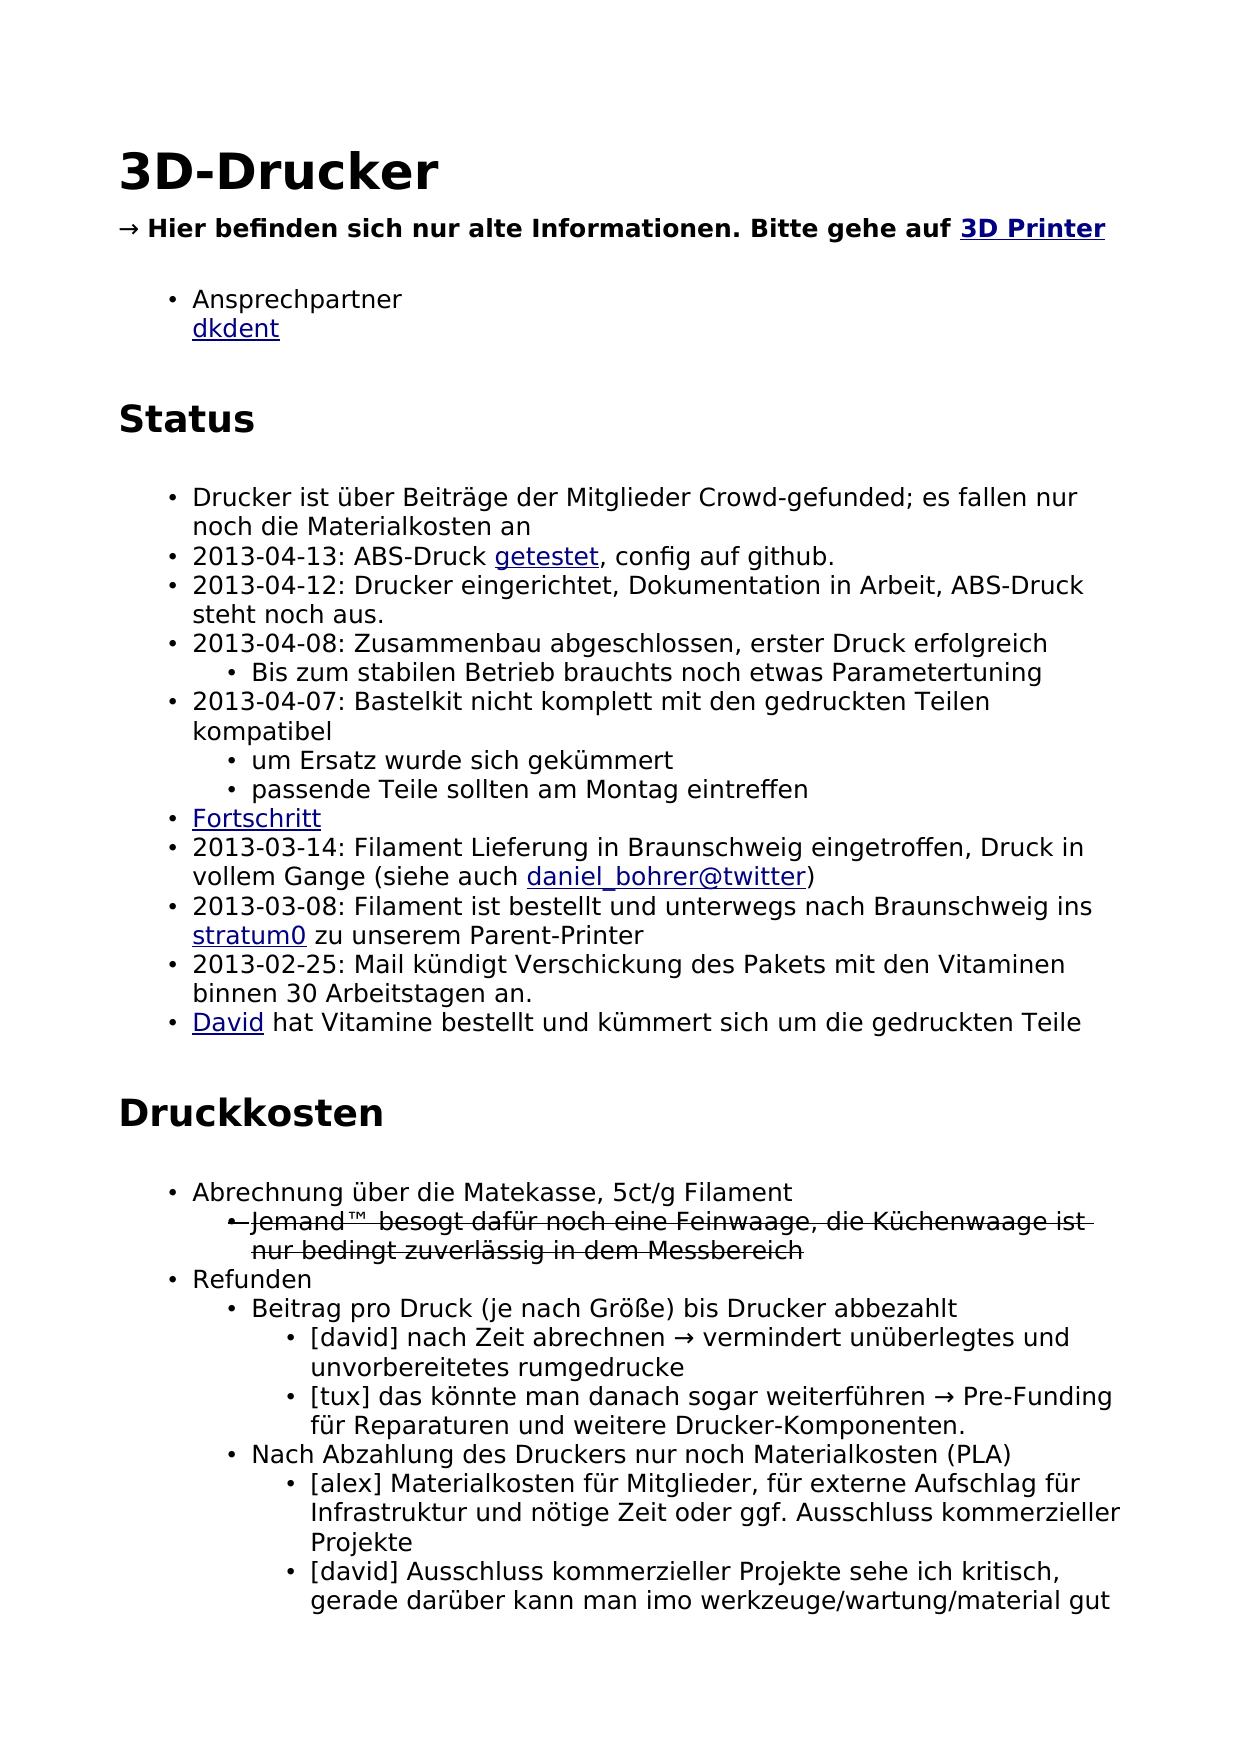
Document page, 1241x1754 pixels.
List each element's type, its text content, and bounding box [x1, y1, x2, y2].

list dkdent [177, 314, 1122, 343]
list Refunden [177, 1265, 1122, 1294]
list 2013-03-08: Filament ist bestellt und unterwegs nach Braunschweig ins stratum0 zu unserem Parent-Printer [177, 892, 1122, 950]
list Fortschritt [177, 804, 1122, 833]
list 2013-04-07: Bastelkit nicht komplett mit den gedruckten Teilen kompatibel [177, 688, 1122, 746]
subtitle 3D-Drucker [118, 143, 1122, 201]
list passende Teile sollten am Montag eintreffen [236, 775, 1122, 804]
subtitle Status [118, 398, 1122, 441]
text → Hier befinden sich nur alte Informationen. Bitte gehe auf 3D Printer [118, 214, 1122, 243]
subtitle Druckkosten [118, 1092, 1122, 1136]
list 2013-04-08: Zusammenbau abgeschlossen, erster Druck erfolgreich [177, 629, 1122, 658]
list Ansprechpartner [177, 285, 1122, 314]
list David hat Vitamine bestellt und kümmert sich um die gedruckten Teile [177, 1008, 1122, 1038]
list um Ersatz wurde sich gekümmert [236, 746, 1122, 775]
list [alex] Materialkosten für Mitglieder, für externe Aufschlag für Infrastruktur und nötige Zeit oder ggf. Ausschluss kommerzieller Projekte [295, 1469, 1122, 1557]
list [tux] das könnte man danach sogar weiterführen → Pre-Funding für Reparaturen und weitere Drucker-Komponenten. [295, 1382, 1122, 1440]
list Nach Abzahlung des Druckers nur noch Materialkosten (PLA) [236, 1440, 1122, 1469]
list Abrechnung über die Matekasse, 5ct/g Filament [177, 1178, 1122, 1207]
list [david] nach Zeit abrechnen → vermindert unüberlegtes und unvorbereitetes rumgedrucke [295, 1323, 1122, 1382]
list Beitrag pro Druck (je nach Größe) bis Drucker abbezahlt [236, 1294, 1122, 1323]
list 2013-04-12: Drucker eingerichtet, Dokumentation in Arbeit, ABS-Druck steht noch aus. [177, 571, 1122, 629]
list [david] Ausschluss kommerzieller Projekte sehe ich kritisch, gerade darüber kann man imo werkzeuge/wartung/material gut [295, 1557, 1122, 1615]
list 2013-03-14: Filament Lieferung in Braunschweig eingetroffen, Druck in vollem Gange (siehe auch daniel_bohrer@twitter) [177, 833, 1122, 892]
list Bis zum stabilen Betrieb brauchts noch etwas Parametertuning [236, 658, 1122, 688]
list Drucker ist über Beiträge der Mitglieder Crowd-gefunded; es fallen nur noch die Materialkosten an [177, 483, 1122, 542]
list Jemand™ besogt dafür noch eine Feinwaage, die Küchenwaage ist nur bedingt zuverlässig in dem Messbereich [236, 1207, 1122, 1265]
list 2013-02-25: Mail kündigt Verschickung des Pakets mit den Vitaminen binnen 30 Arbeitstagen an. [177, 950, 1122, 1008]
list 2013-04-13: ABS-Druck getestet, config auf github. [177, 542, 1122, 571]
